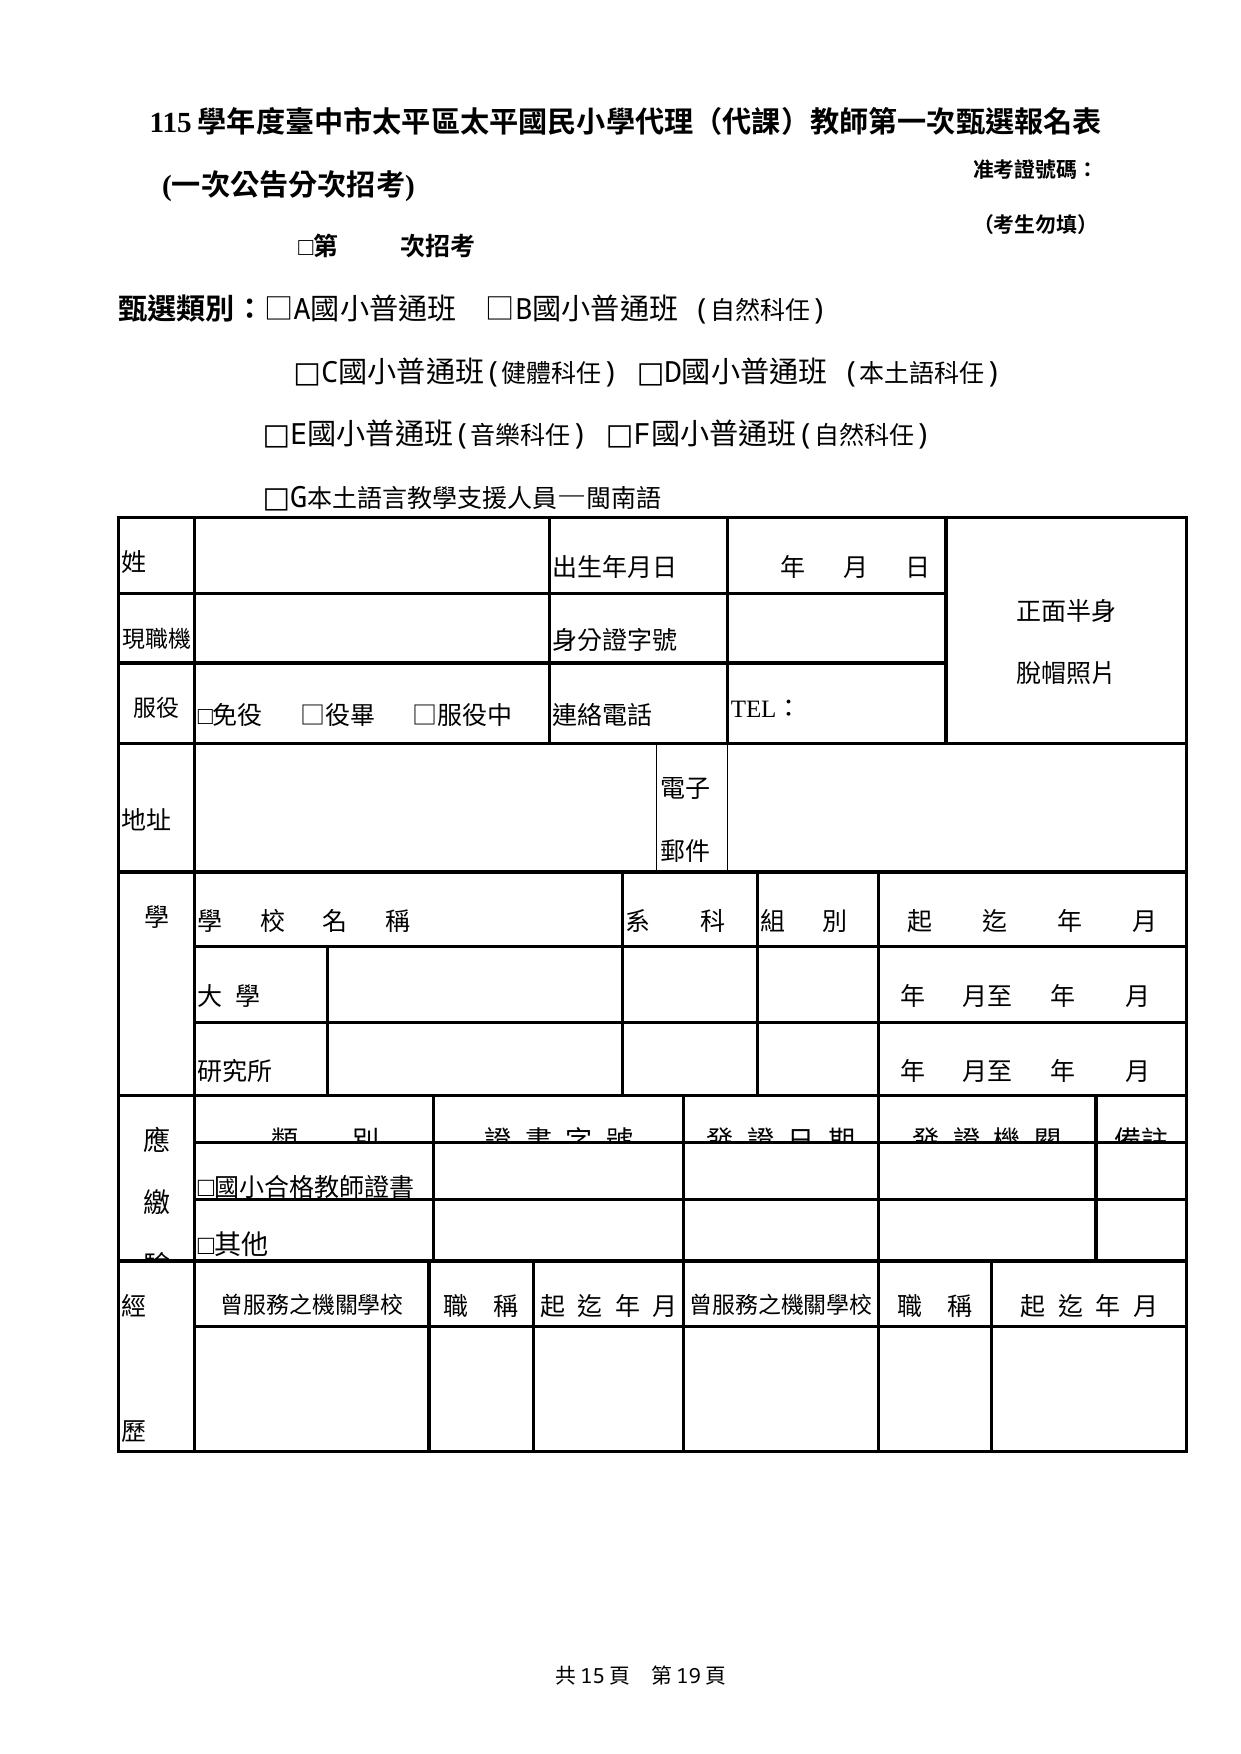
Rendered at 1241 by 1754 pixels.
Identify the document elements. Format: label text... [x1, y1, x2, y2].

table_cell 現職機關學校 [120, 595, 193, 661]
table_cell 身分證字號 [551, 595, 726, 661]
table_cell 連絡電話 [551, 665, 726, 742]
table_cell 曾服務之機關學校 [196, 1263, 427, 1325]
table_cell □免役 □役畢 □服役中 [196, 665, 548, 742]
table_cell 電子郵件 [657, 745, 727, 870]
table_cell [685, 1144, 877, 1198]
table_cell 服役 情形 [120, 665, 193, 742]
text 准考證號碼： [973, 153, 1179, 184]
table_header 正面半身 脫帽照片 [948, 519, 1185, 742]
text □第 次招考 [118, 203, 958, 266]
table_cell 大 學 [196, 948, 326, 1021]
table_cell [435, 1201, 682, 1259]
table_cell [329, 948, 621, 1021]
text 115學年度臺中市太平區太平國民小學代理（代課）教師第一次甄選報名表 (一次公告分次招考) [118, 78, 1194, 296]
table_cell 地址 [120, 745, 193, 870]
table_cell 應 繳 驗 證 件 [120, 1097, 193, 1259]
table_cell 年 月至 年 月 [880, 948, 1185, 1021]
table_cell [624, 948, 756, 1021]
table_cell 類 別 [196, 1097, 432, 1141]
table_cell TEL： 手機： [729, 665, 944, 742]
table_cell 組 別 [759, 874, 877, 945]
table_cell [196, 1328, 427, 1450]
table_cell 研究所 [196, 1024, 326, 1094]
table_header 姓 名 [120, 519, 193, 592]
table_cell [993, 1328, 1185, 1450]
table_header 出生年月日 [551, 519, 726, 592]
table_cell □其他 [196, 1201, 432, 1259]
table_header 年 月 日 [729, 519, 944, 592]
table_cell 系 科 [624, 874, 756, 945]
table_cell [880, 1201, 1094, 1259]
table_cell 發 證 日 期 [685, 1097, 877, 1141]
table_cell [729, 595, 944, 661]
text 甄選類別：□A國小普通班 □B國小普通班 (自然科任) [118, 266, 1162, 328]
table_cell [880, 1328, 990, 1450]
table_cell 學 校 名 稱 [196, 874, 621, 945]
table_cell [880, 1144, 1094, 1198]
table_cell 年 月至 年 月 [880, 1024, 1185, 1094]
table_cell 起 迄 年 月 [880, 874, 1185, 945]
table_cell [624, 1024, 756, 1094]
table_cell 發 證 機 關 [880, 1097, 1094, 1141]
table_cell [196, 595, 548, 661]
table_cell [431, 1328, 532, 1450]
table_cell [1098, 1201, 1185, 1259]
text □G本土語言教學支援人員―閩南語 [118, 453, 1162, 516]
table_cell [759, 1024, 877, 1094]
table_cell [329, 1024, 621, 1094]
table_header [196, 519, 548, 592]
table_cell [685, 1328, 877, 1450]
table_cell [1098, 1144, 1185, 1198]
table_cell 學 歷 [120, 874, 193, 1094]
text □E國小普通班(音樂科任) □F國小普通班(自然科任) [118, 391, 1162, 453]
table_cell 證 書 字 號 [435, 1097, 682, 1141]
table_cell 備註 [1098, 1097, 1185, 1141]
table_cell [535, 1328, 682, 1450]
table_cell [759, 948, 877, 1021]
table_cell 曾服務之機關學校 [685, 1263, 877, 1325]
text （考生勿填） [973, 208, 1179, 238]
table_cell [685, 1201, 877, 1259]
table_cell 經 歷 [120, 1263, 193, 1450]
table_cell 職 稱 [431, 1263, 532, 1325]
table_cell □國小合格教師證書 [196, 1144, 432, 1198]
table_cell [196, 745, 656, 870]
table_cell [728, 745, 1185, 870]
table_cell [435, 1144, 682, 1198]
table_cell 起 迄 年 月 [535, 1263, 682, 1325]
table_cell 起 迄 年 月 [993, 1263, 1185, 1325]
table_cell 職 稱 [880, 1263, 990, 1325]
text □C國小普通班(健體科任) □D國小普通班 (本土語科任) [118, 328, 1162, 391]
